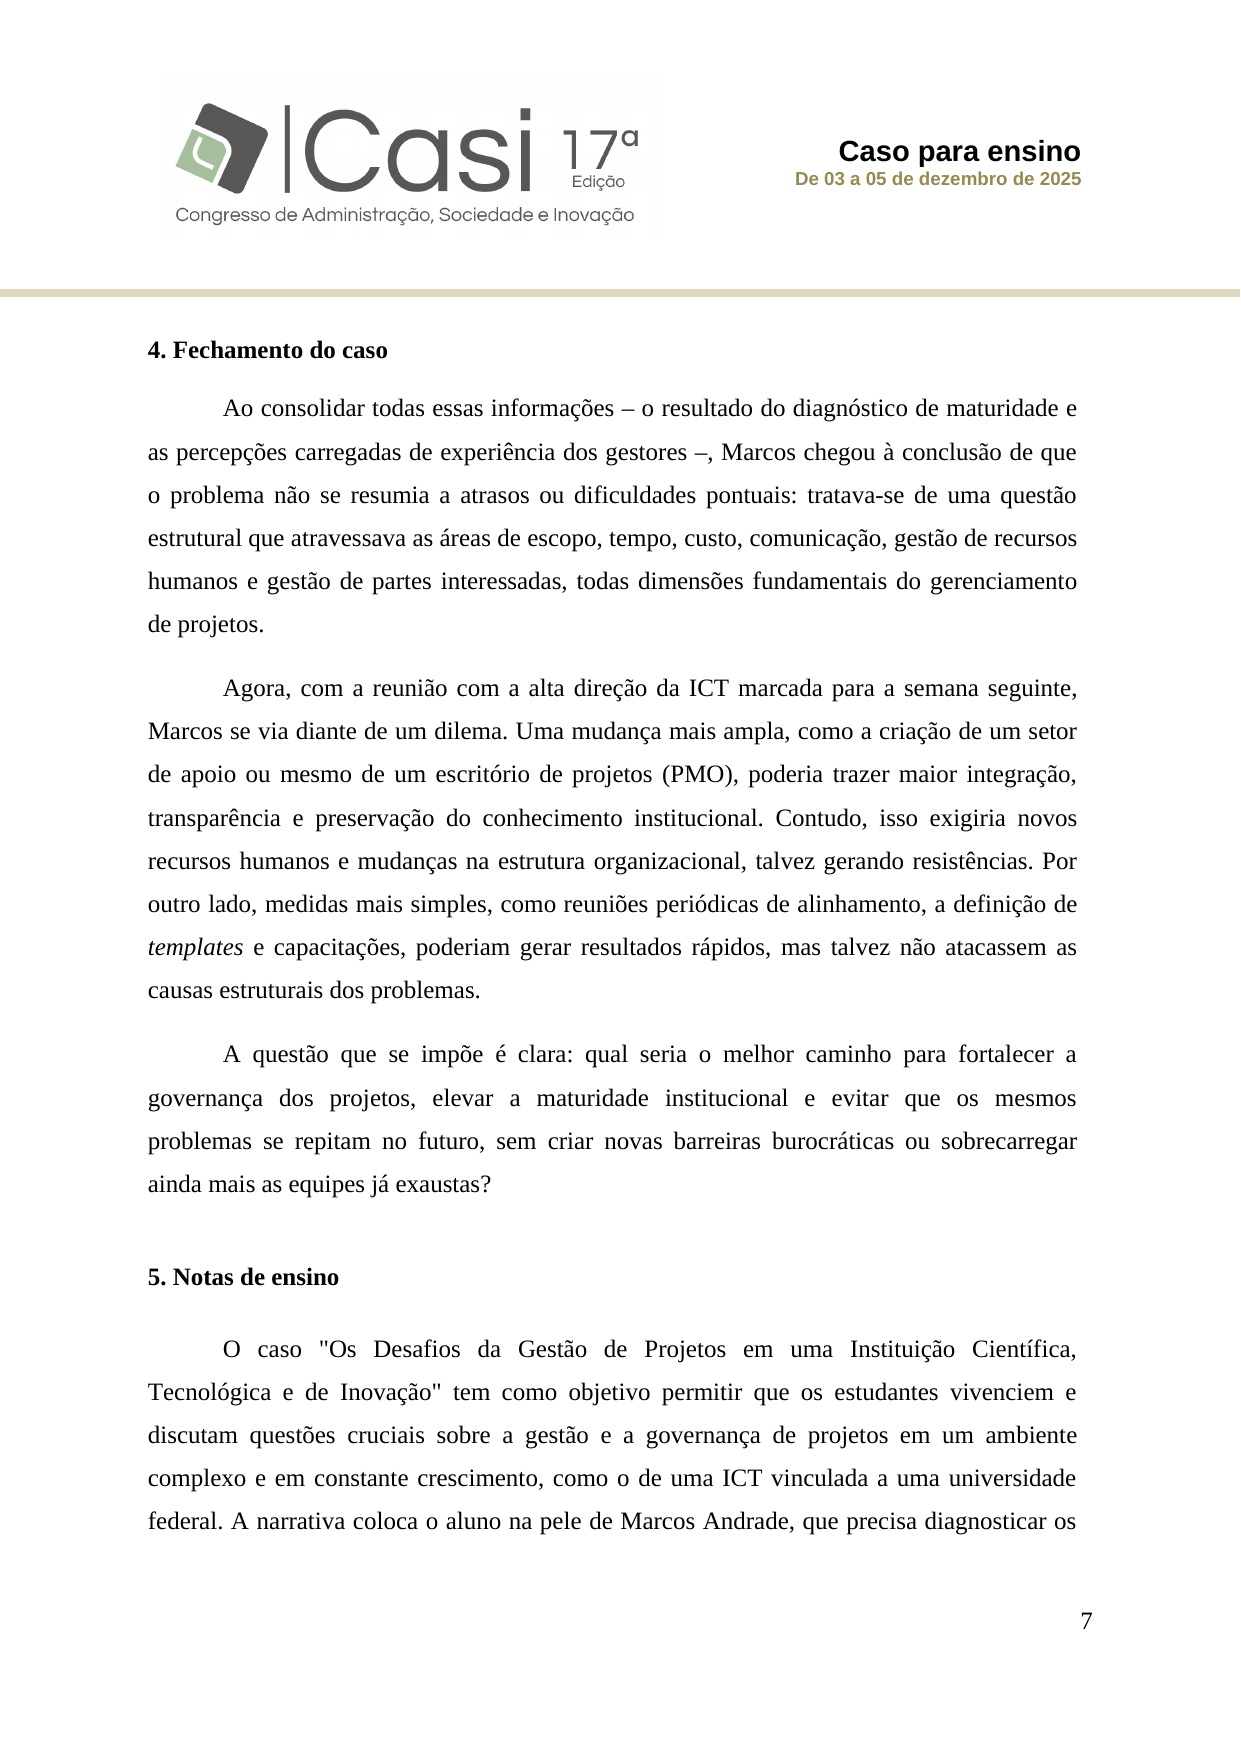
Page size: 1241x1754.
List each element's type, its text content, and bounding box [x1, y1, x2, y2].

text O caso "Os Desafios da Gestão de Projetos em uma Instituição Científica, Tecnológica e de Inovação" tem como objetivo permitir que os estudantes vivenciem e discutam questões cruciais sobre a gestão e a governança de projetos em um ambiente complexo e em constante crescimento, como o de uma ICT vinculada a uma universidade federal. A narrativa coloca o aluno na pele de Marcos Andrade, que precisa diagnosticar os [148, 1334, 1078, 1535]
text 4. Fechamento do caso [148, 336, 1100, 364]
text Agora, com a reunião com a alta direção da ICT marcada para a semana seguinte, Marcos se via diante de um dilema. Uma mudança mais ampla, como a criação de um setor de apoio ou mesmo de um escritório de projetos (PMO), poderia trazer maior integração, transparência e preservação do conhecimento institucional. Contudo, isso exigiria novos recursos humanos e mudanças na estrutura organizacional, talvez gerando resistências. Por outro lado, medidas mais simples, como reuniões periódicas de alinhamento, a definição de templates e capacitações, poderiam gerar resultados rápidos, mas talvez não atacassem as causas estruturais dos problemas. [148, 673, 1078, 1004]
text Ao consolidar todas essas informações – o resultado do diagnóstico de maturidade e as percepções carregadas de experiência dos gestores –, Marcos chegou à conclusão de que o problema não se resumia a atrasos ou dificuldades pontuais: tratava-se de uma questão estrutural que atravessava as áreas de escopo, tempo, custo, comunicação, gestão de recursos humanos e gestão de partes interessadas, todas dimensões fundamentais do gerenciamento de projetos. [148, 393, 1078, 638]
text 5. Notas de ensino [148, 1262, 1100, 1290]
text A questão que se impõe é clara: qual seria o melhor caminho para fortalecer a governança dos projetos, elevar a maturidade institucional e evitar que os mesmos problemas se repitam no futuro, sem criar novas barreiras burocráticas ou sobrecarregar ainda mais as equipes já exaustas? [148, 1039, 1078, 1198]
